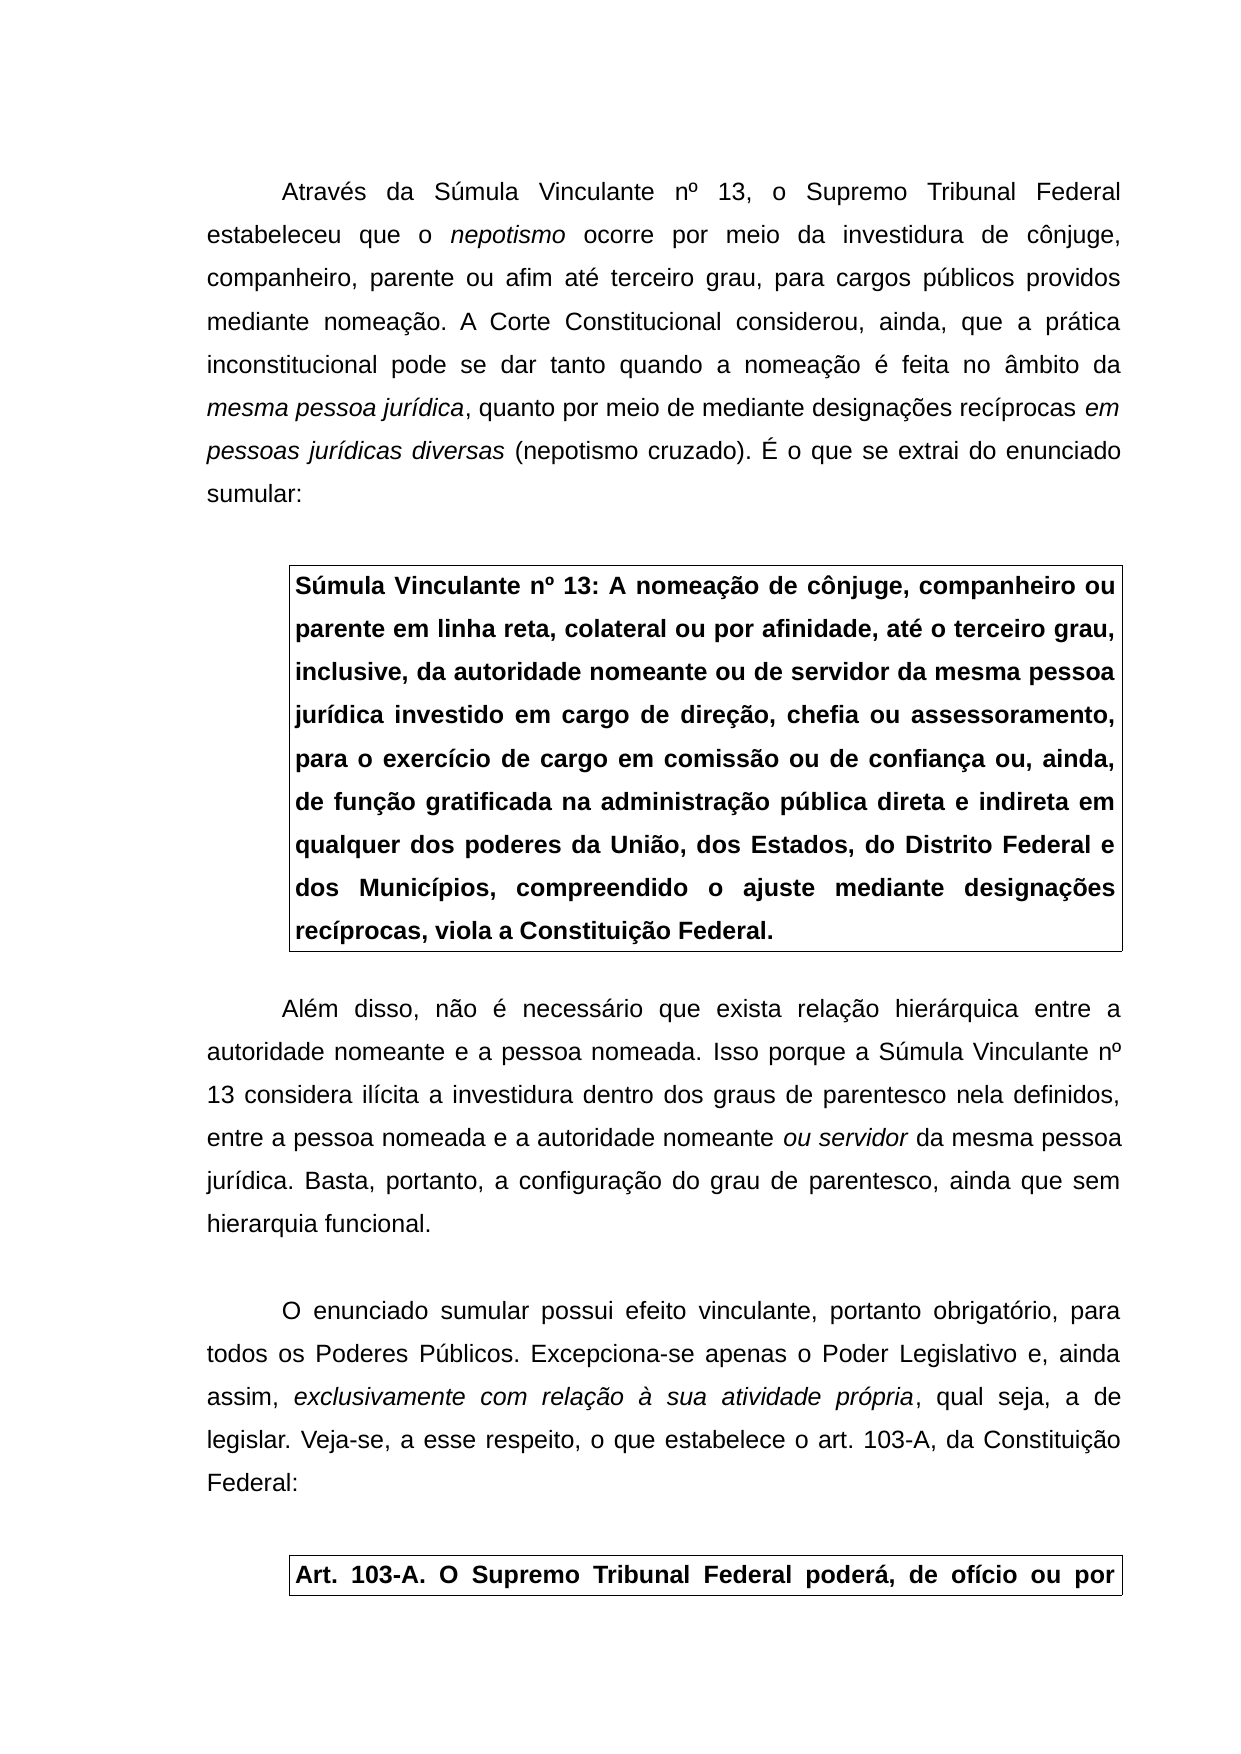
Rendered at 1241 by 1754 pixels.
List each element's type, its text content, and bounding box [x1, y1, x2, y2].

table_header Art. 103-A. O Supremo Tribunal Federal poderá, de ofício ou por [290, 1556, 1122, 1595]
text Além disso, não é necessário que exista relação hierárquica entre a autoridade nomeante e a pessoa nomeada. Isso porque a Súmula Vinculante nº 13 considera ilícita a investidura dentro dos graus de parentesco nela definidos, entre a pessoa nomeada e a autoridade nomeante ou servidor da mesma pessoa jurídica. Basta, portanto, a configuração do grau de parentesco, ainda que sem hierarquia funcional. [207, 994, 1122, 1238]
text O enunciado sumular possui efeito vinculante, portanto obrigatório, para todos os Poderes Públicos. Excepciona-se apenas o Poder Legislativo e, ainda assim, exclusivamente com relação à sua atividade própria, qual seja, a de legislar. Veja-se, a esse respeito, o que estabelece o art. 103-A, da Constituição Federal: [207, 1296, 1122, 1497]
text Através da Súmula Vinculante nº 13, o Supremo Tribunal Federal estabeleceu que o nepotismo ocorre por meio da investidura de cônjuge, companheiro, parente ou afim até terceiro grau, para cargos públicos providos mediante nomeação. A Corte Constitucional considerou, ainda, que a prática inconstitucional pode se dar tanto quando a nomeação é feita no âmbito da mesma pessoa jurídica, quanto por meio de mediante designações recíprocas em pessoas jurídicas diversas (nepotismo cruzado). É o que se extrai do enunciado sumular: [207, 177, 1122, 508]
table_header Súmula Vinculante nº 13: A nomeação de cônjuge, companheiro ou parente em linha reta, colateral ou por afinidade, até o terceiro grau, inclusive, da autoridade nomeante ou de servidor da mesma pessoa jurídica investido em cargo de direção, chefia ou assessoramento, para o exercício de cargo em comissão ou de confiança ou, ainda, de função gratificada na administração pública direta e indireta em qualquer dos poderes da União, dos Estados, do Distrito Federal e dos Municípios, compreendido o ajuste mediante designações recíprocas, viola a Constituição Federal. [290, 566, 1122, 951]
